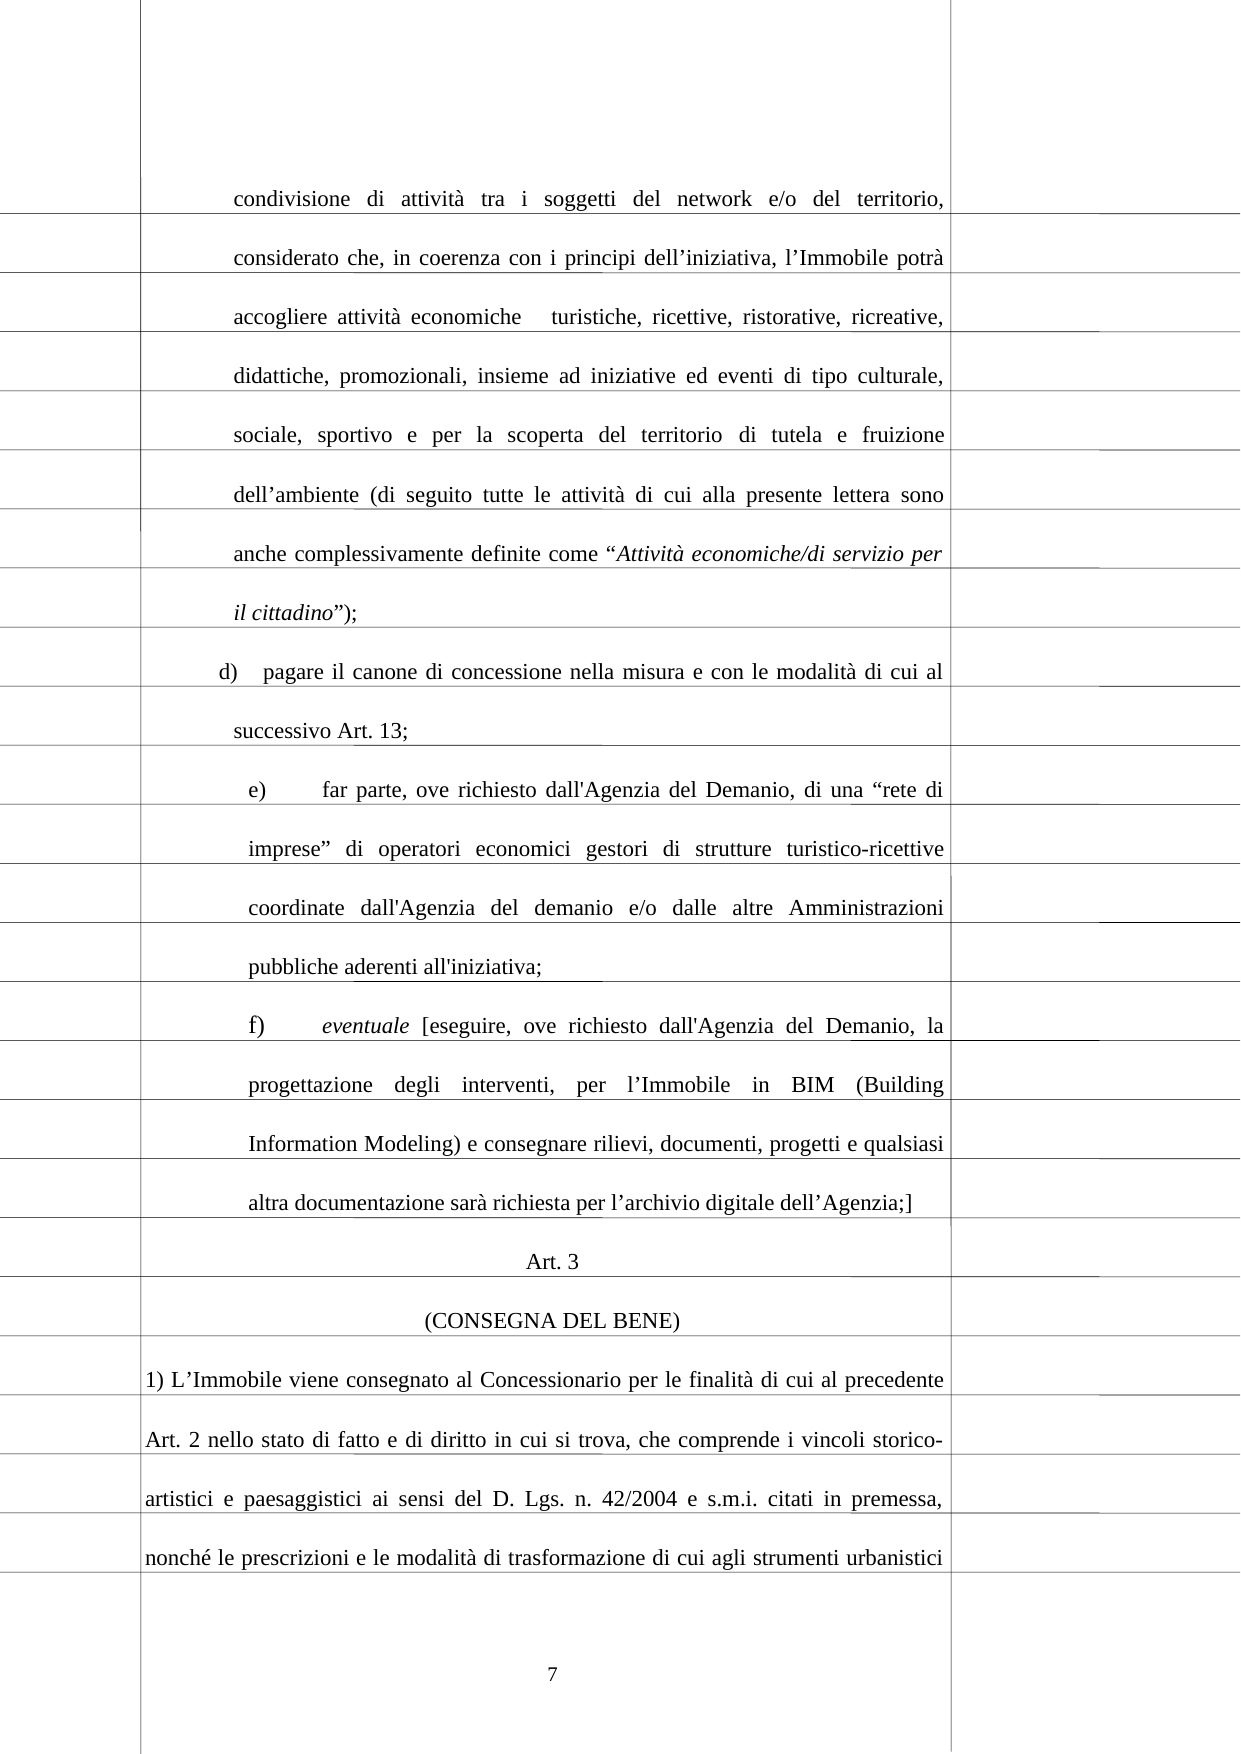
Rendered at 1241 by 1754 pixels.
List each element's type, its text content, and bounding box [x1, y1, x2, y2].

text Art. 3 [159, 1223, 945, 1276]
text nonché le prescrizioni e le modalità di trasformazione di cui agli strumenti urbanistici [145, 1514, 945, 1571]
list altra documentazione sarà richiesta per l’archivio digitale dell’Agenzia;] [248, 1159, 945, 1217]
list dell’ambiente (di seguito tutte le attività di cui alla presente lettera sono [218, 451, 945, 508]
text 1) L’Immobile viene consegnato al Concessionario per le finalità di cui al precedente [145, 1341, 945, 1394]
text [159, 1337, 945, 1341]
list coordinate dall'Agenzia del demanio e/o dalle altre Amministrazioni [248, 864, 945, 922]
list successivo Art. 13; [218, 687, 945, 745]
list accogliere attività economiche turistiche, ricettive, ristorative, ricreative, [218, 273, 945, 331]
list [218, 746, 945, 750]
list progettazione degli interventi, per l’Immobile in BIM (Building [248, 1041, 945, 1099]
list sociale, sportivo e per la scoperta del territorio di tutela e fruizione [218, 392, 945, 449]
text (CONSEGNA DEL BENE) [159, 1282, 945, 1335]
text artistici e paesaggistici ai sensi del D. Lgs. n. 42/2004 e s.m.i. citati in premessa, [145, 1455, 945, 1512]
list didattiche, promozionali, insieme ad iniziative ed eventi di tipo culturale, [218, 332, 945, 390]
list far parte, ove richiesto dall'Agenzia del Demanio, di una “rete di [248, 750, 945, 803]
text [159, 1277, 945, 1282]
list pubbliche aderenti all'iniziativa; [248, 923, 945, 981]
list anche complessivamente definite come “Attività economiche/di servizio per [218, 510, 945, 567]
list considerato che, in coerenza con i principi dell’iniziativa, l’Immobile potrà [218, 214, 945, 272]
list Information Modeling) e consegnare rilievi, documenti, progetti e qualsiasi [248, 1100, 945, 1158]
list condivisione di attività tra i soggetti del network e/o del territorio, [218, 159, 945, 213]
list pagare il canone di concessione nella misura e con le modalità di cui al [218, 632, 945, 685]
list imprese” di operatori economici gestori di strutture turistico-ricettive [248, 805, 945, 863]
text Art. 2 nello stato di fatto e di diritto in cui si trova, che comprende i vincoli storico- [145, 1396, 945, 1453]
list eventuale [eseguire, ove richiesto dall'Agenzia del Demanio, la [248, 986, 945, 1040]
list il cittadino”); [218, 569, 945, 626]
